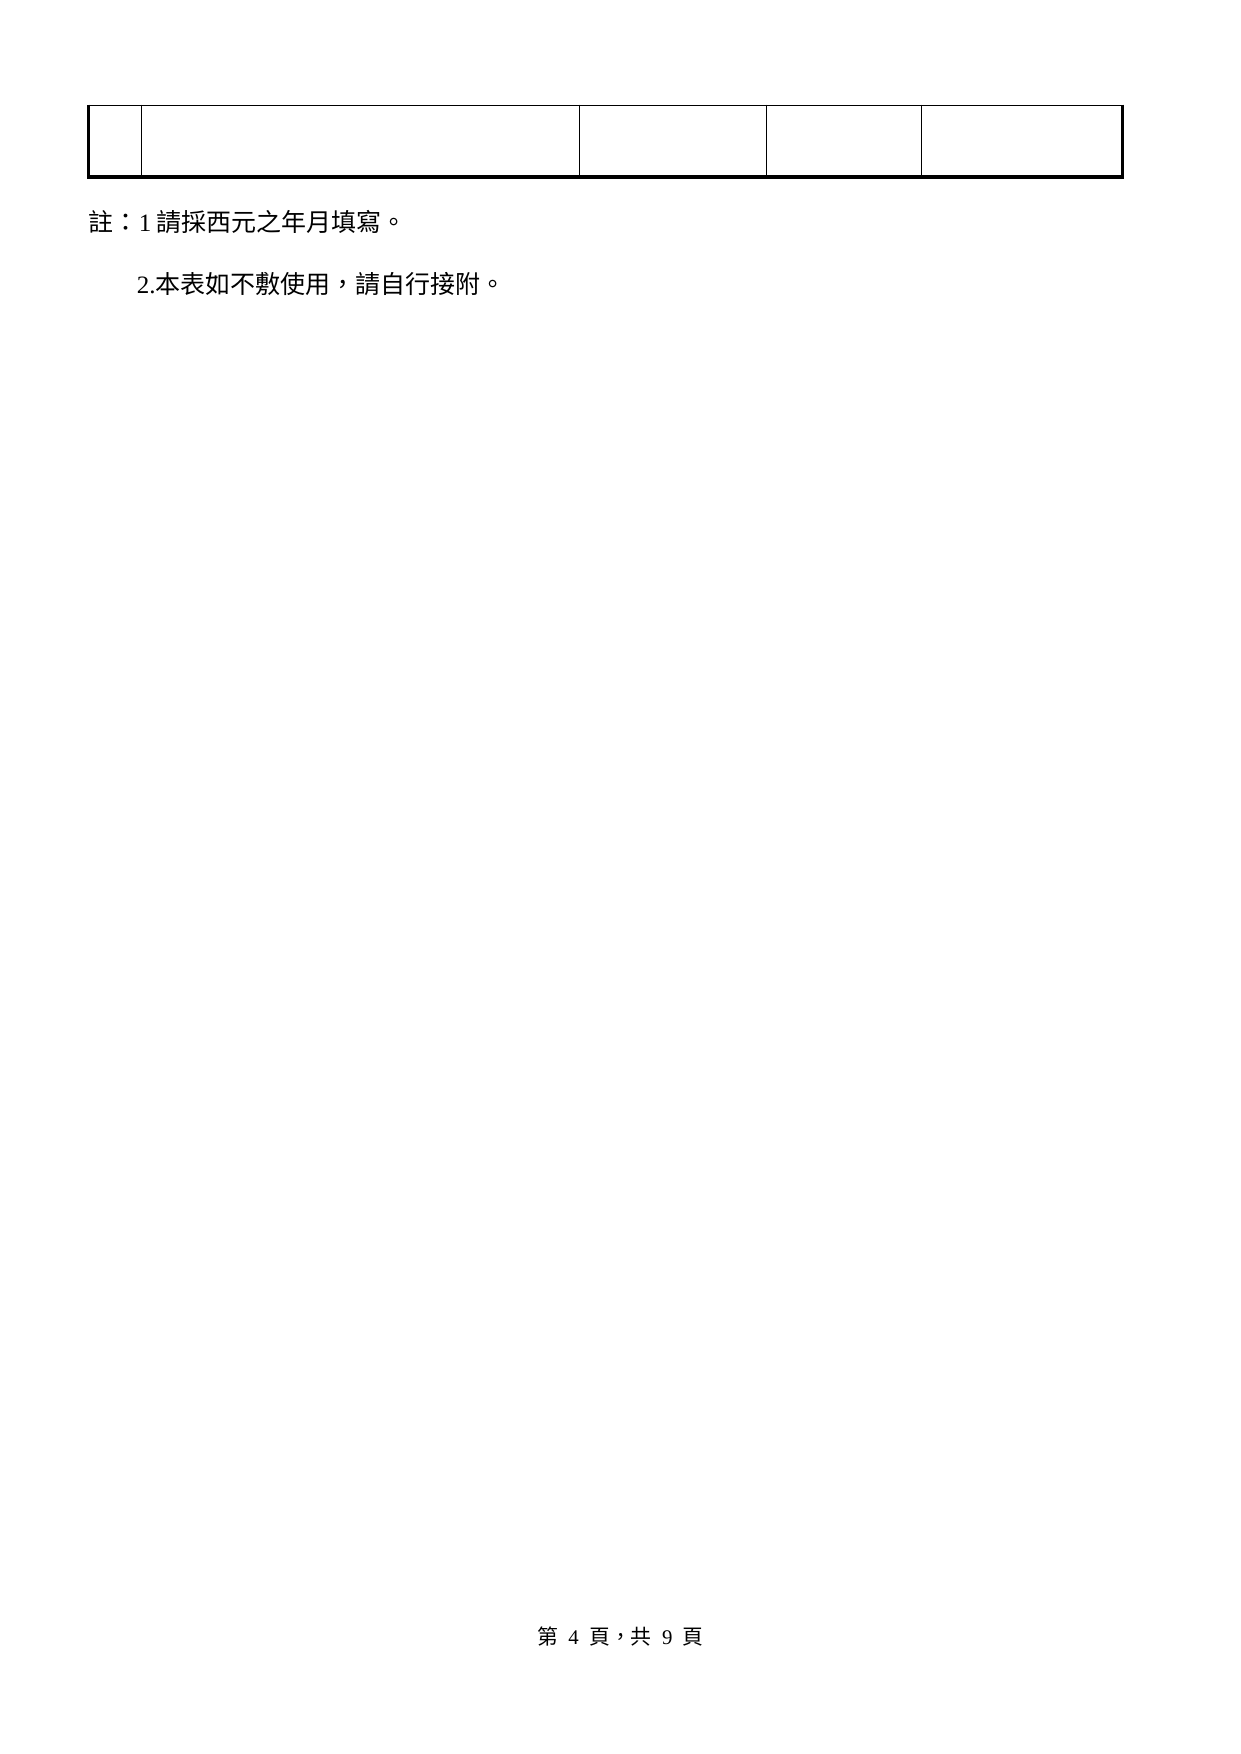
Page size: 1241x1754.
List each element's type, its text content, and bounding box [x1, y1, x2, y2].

text 註：1請採西元之年月填寫。 [89, 178, 1152, 241]
table_cell [142, 106, 579, 175]
table_cell [580, 106, 766, 175]
table_cell [922, 106, 1121, 175]
table_cell [90, 106, 141, 175]
text 2.本表如不敷使用，請自行接附。 [89, 241, 1152, 303]
table_cell [767, 106, 921, 175]
